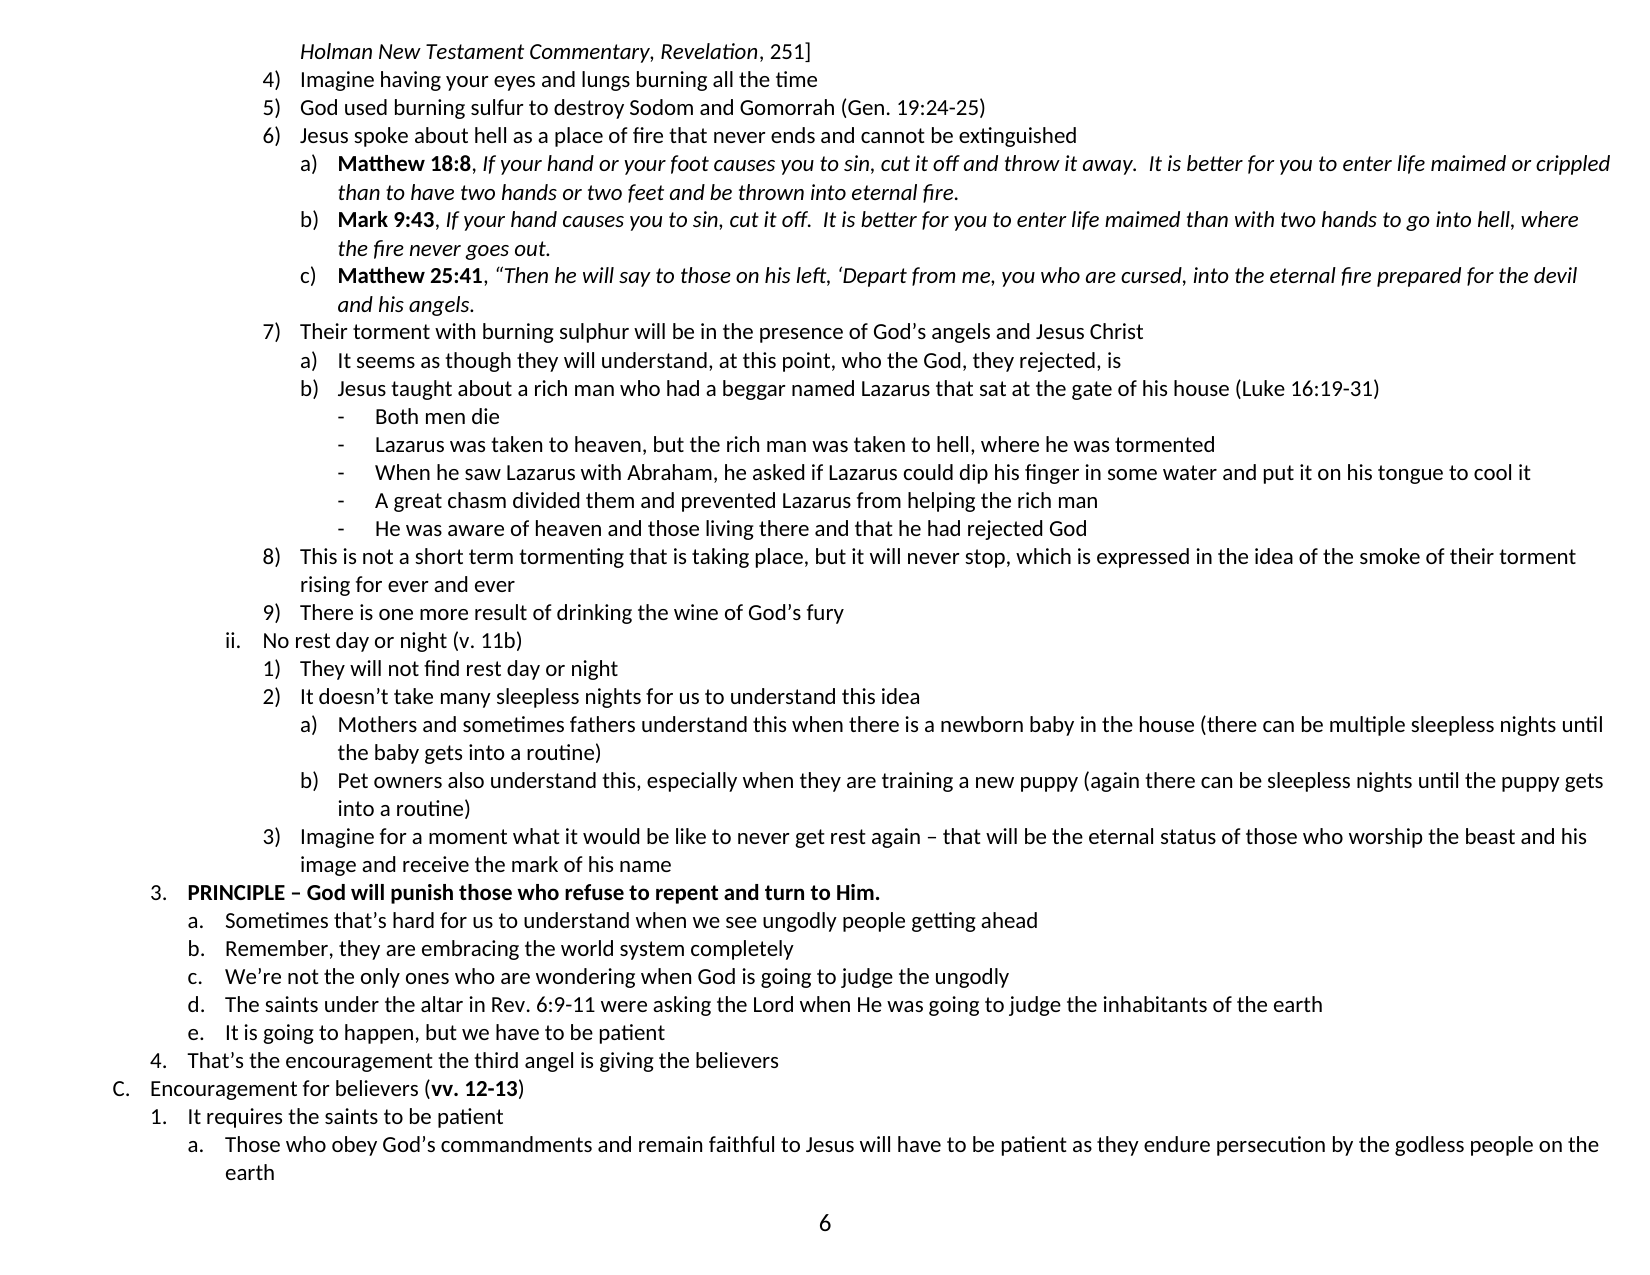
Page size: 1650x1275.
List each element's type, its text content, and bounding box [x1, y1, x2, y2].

list It requires the saints to be patient [150, 1102, 1612, 1130]
list The saints under the altar in Rev. 6:9-11 were asking the Lord when He was going to judge the inhabitants of the earth [187, 990, 1612, 1018]
list It seems as though they will understand, at this point, who the God, they rejected, is [300, 346, 1612, 374]
list Mark 9:43, If your hand causes you to sin, cut it off. It is better for you to enter life maimed than with two hands to go into hell, where the fire never goes out. [300, 206, 1612, 262]
list Jesus spoke about hell as a place of fire that never ends and cannot be extinguished [262, 122, 1612, 149]
list Pet owners also understand this, especially when they are training a new puppy (again there can be sleepless nights until the puppy gets into a routine) [300, 766, 1612, 822]
list Sometimes that’s hard for us to understand when we see ungodly people getting ahead [187, 906, 1612, 934]
list Their torment with burning sulphur will be in the presence of God’s angels and Jesus Christ [262, 318, 1612, 346]
list Mothers and sometimes fathers understand this when there is a newborn baby in the house (there can be multiple sleepless nights until the baby gets into a routine) [300, 710, 1612, 766]
list Imagine having your eyes and lungs burning all the time [262, 66, 1612, 93]
list Jesus taught about a rich man who had a beggar named Lazarus that sat at the gate of his house (Luke 16:19-31) [300, 374, 1612, 402]
list Those who obey God’s commandments and remain faithful to Jesus will have to be patient as they endure persecution by the godless people on the earth [187, 1130, 1612, 1186]
list That’s the encouragement the third angel is giving the believers [150, 1046, 1612, 1074]
list Lazarus was taken to heaven, but the rich man was taken to hell, where he was tormented [337, 430, 1612, 458]
list They will not find rest day or night [262, 654, 1612, 682]
list No rest day or night (v. 11b) [225, 626, 1612, 654]
list Remember, they are embracing the world system completely [187, 934, 1612, 962]
list Encouragement for believers (vv. 12-13) [112, 1074, 1612, 1102]
list When he saw Lazarus with Abraham, he asked if Lazarus could dip his finger in some water and put it on his tongue to cool it [337, 458, 1612, 486]
list A great chasm divided them and prevented Lazarus from helping the rich man [337, 486, 1612, 514]
list God used burning sulfur to destroy Sodom and Gomorrah (Gen. 19:24-25) [262, 93, 1612, 122]
list Holman New Testament Commentary, Revelation, 251] [262, 37, 1612, 66]
list Both men die [337, 402, 1612, 430]
list There is one more result of drinking the wine of God’s fury [262, 598, 1612, 626]
list It is going to happen, but we have to be patient [187, 1018, 1612, 1046]
list Imagine for a moment what it would be like to never get rest again – that will be the eternal status of those who worship the beast and his image and receive the mark of his name [262, 822, 1612, 878]
list We’re not the only ones who are wondering when God is going to judge the ungodly [187, 962, 1612, 990]
list Matthew 25:41, “Then he will say to those on his left, ‘Depart from me, you who are cursed, into the eternal fire prepared for the devil and his angels. [300, 262, 1612, 318]
list He was aware of heaven and those living there and that he had rejected God [337, 514, 1612, 542]
list PRINCIPLE – God will punish those who refuse to repent and turn to Him. [150, 878, 1612, 906]
list It doesn’t take many sleepless nights for us to understand this idea [262, 682, 1612, 710]
list This is not a short term tormenting that is taking place, but it will never stop, which is expressed in the idea of the smoke of their torment rising for ever and ever [262, 542, 1612, 598]
list Matthew 18:8, If your hand or your foot causes you to sin, cut it off and throw it away. It is better for you to enter life maimed or crippled than to have two hands or two feet and be thrown into eternal fire. [300, 149, 1612, 206]
